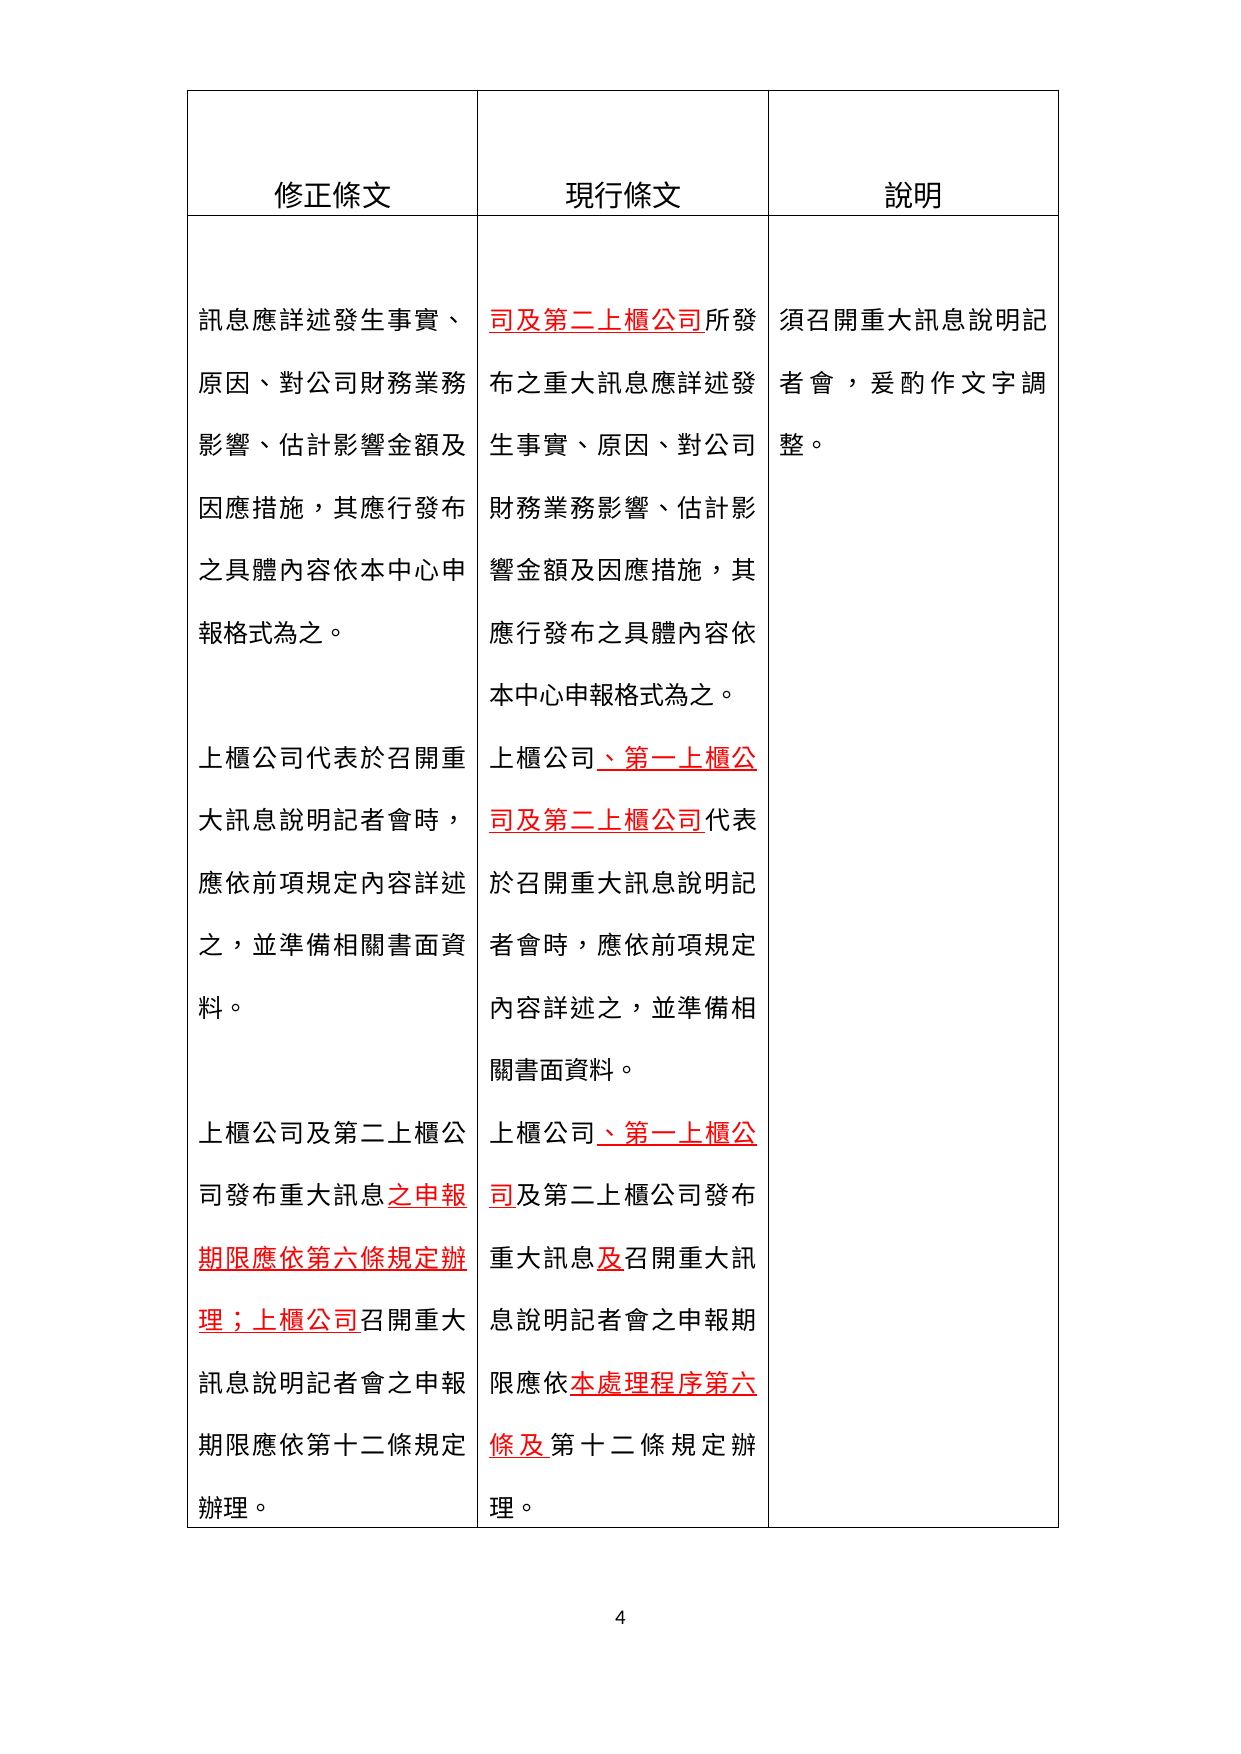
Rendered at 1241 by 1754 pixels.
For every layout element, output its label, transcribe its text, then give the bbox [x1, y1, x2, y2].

table_cell 司及第二上櫃公司所發布之重大訊息應詳述發生事實、原因、對公司財務業務影響、估計影響金額及因應措施，其應行發布之具體內容依本中心申報格式為之。 上櫃公司、第一上櫃公司及第二上櫃公司代表於召開重大訊息說明記者會時，應依前項規定內容詳述之，並準備相關書面資料。 上櫃公司、第一上櫃公司及第二上櫃公司發布重大訊息及召開重大訊息說明記者會之申報期限應依本處理程序第六條及第十二條規定辦理。 [478, 216, 768, 1527]
table_header 說明 [769, 91, 1058, 214]
table_cell 訊息應詳述發生事實、原因、對公司財務業務影響、估計影響金額及因應措施，其應行發布之具體內容依本中心申報格式為之。 上櫃公司代表於召開重大訊息說明記者會時，應依前項規定內容詳述之，並準備相關書面資料。 上櫃公司及第二上櫃公司發布重大訊息之申報期限應依第六條規定辦理；上櫃公司召開重大訊息說明記者會之申報期限應依第十二條規定辦理。 [188, 216, 477, 1527]
table_header 現行條文 [478, 91, 768, 214]
table_header 修正條文 [188, 91, 477, 214]
table_cell 須召開重大訊息說明記者會，爰酌作文字調整。 [769, 216, 1058, 1527]
